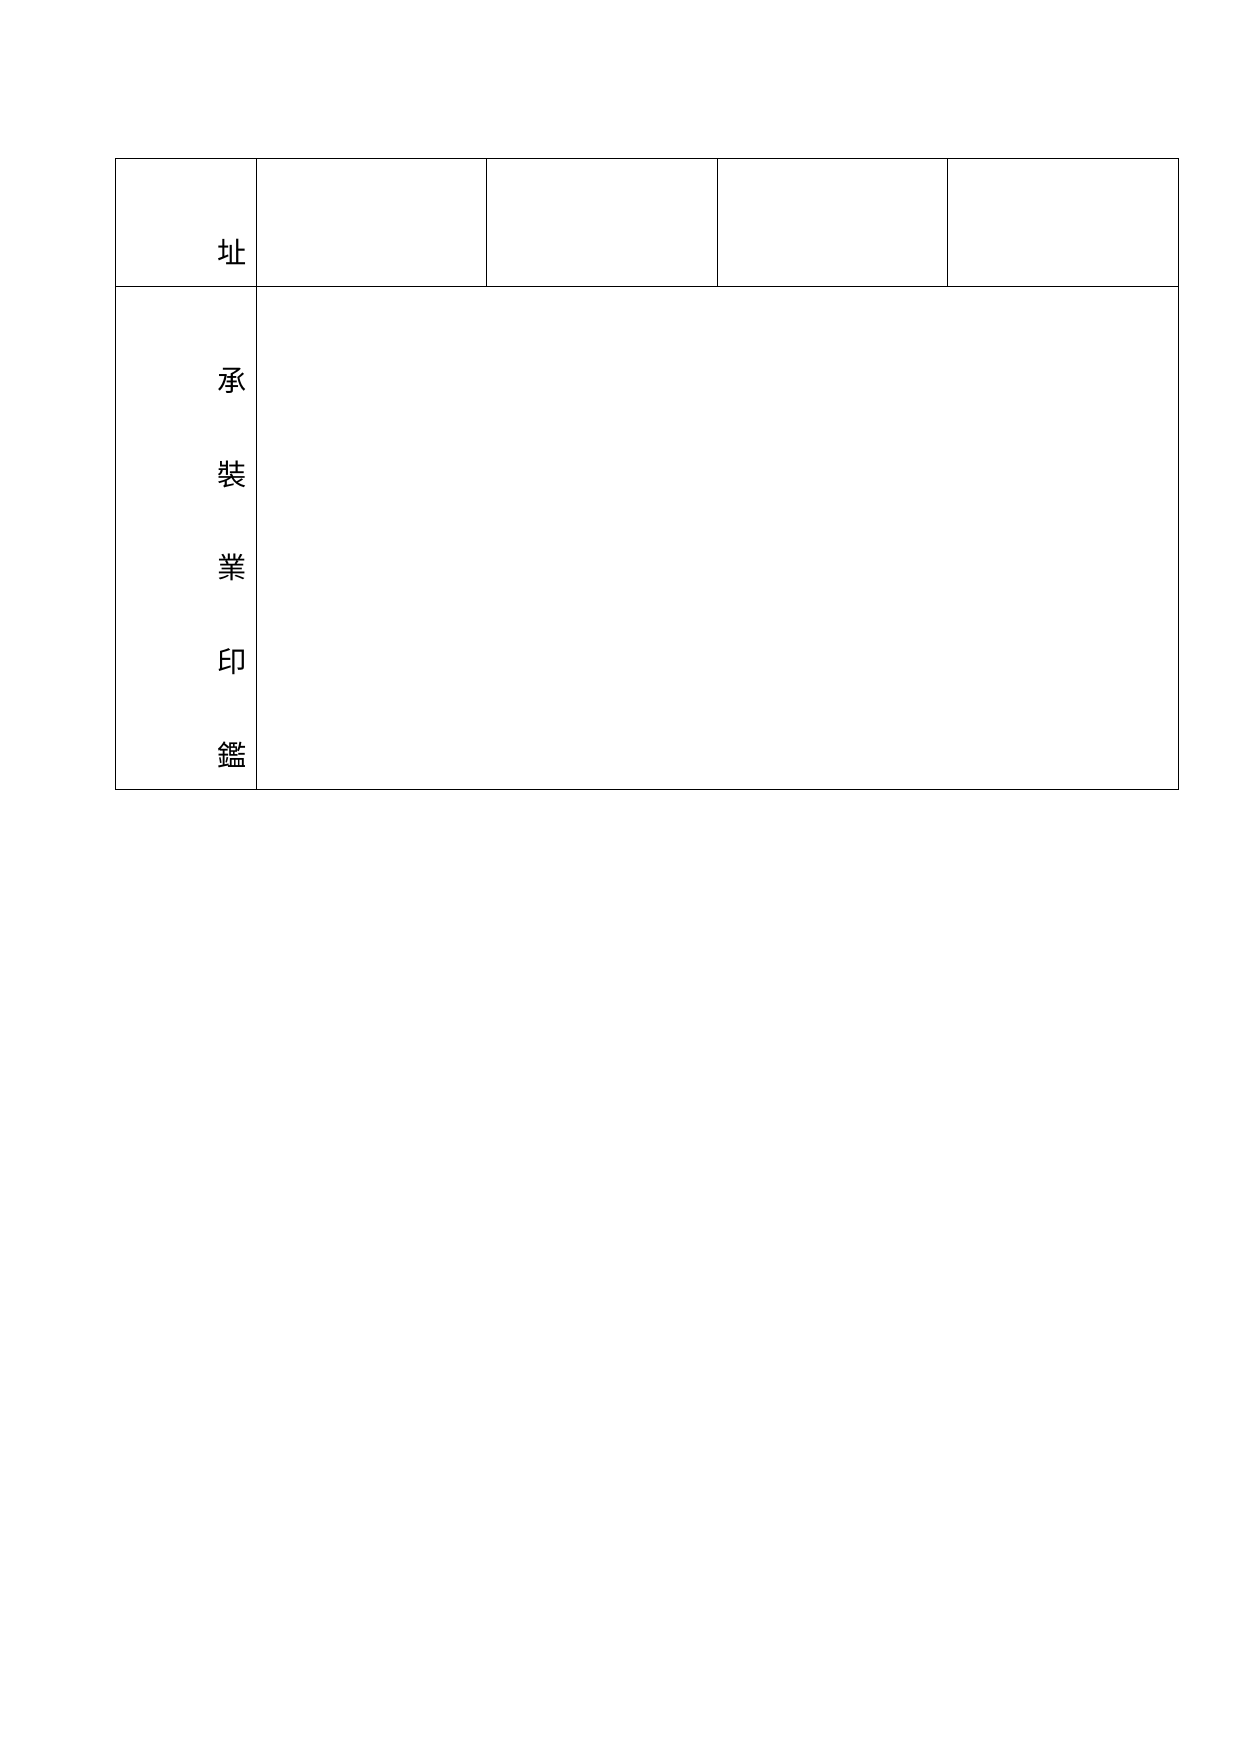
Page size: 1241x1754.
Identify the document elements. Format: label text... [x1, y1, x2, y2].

table_cell [257, 159, 486, 286]
table_cell 址 [116, 159, 256, 286]
table_cell [257, 287, 1178, 789]
table_cell [487, 159, 717, 286]
table_cell [948, 159, 1178, 286]
table_cell [718, 159, 947, 286]
table_cell 承裝業 印鑑 [116, 287, 256, 789]
